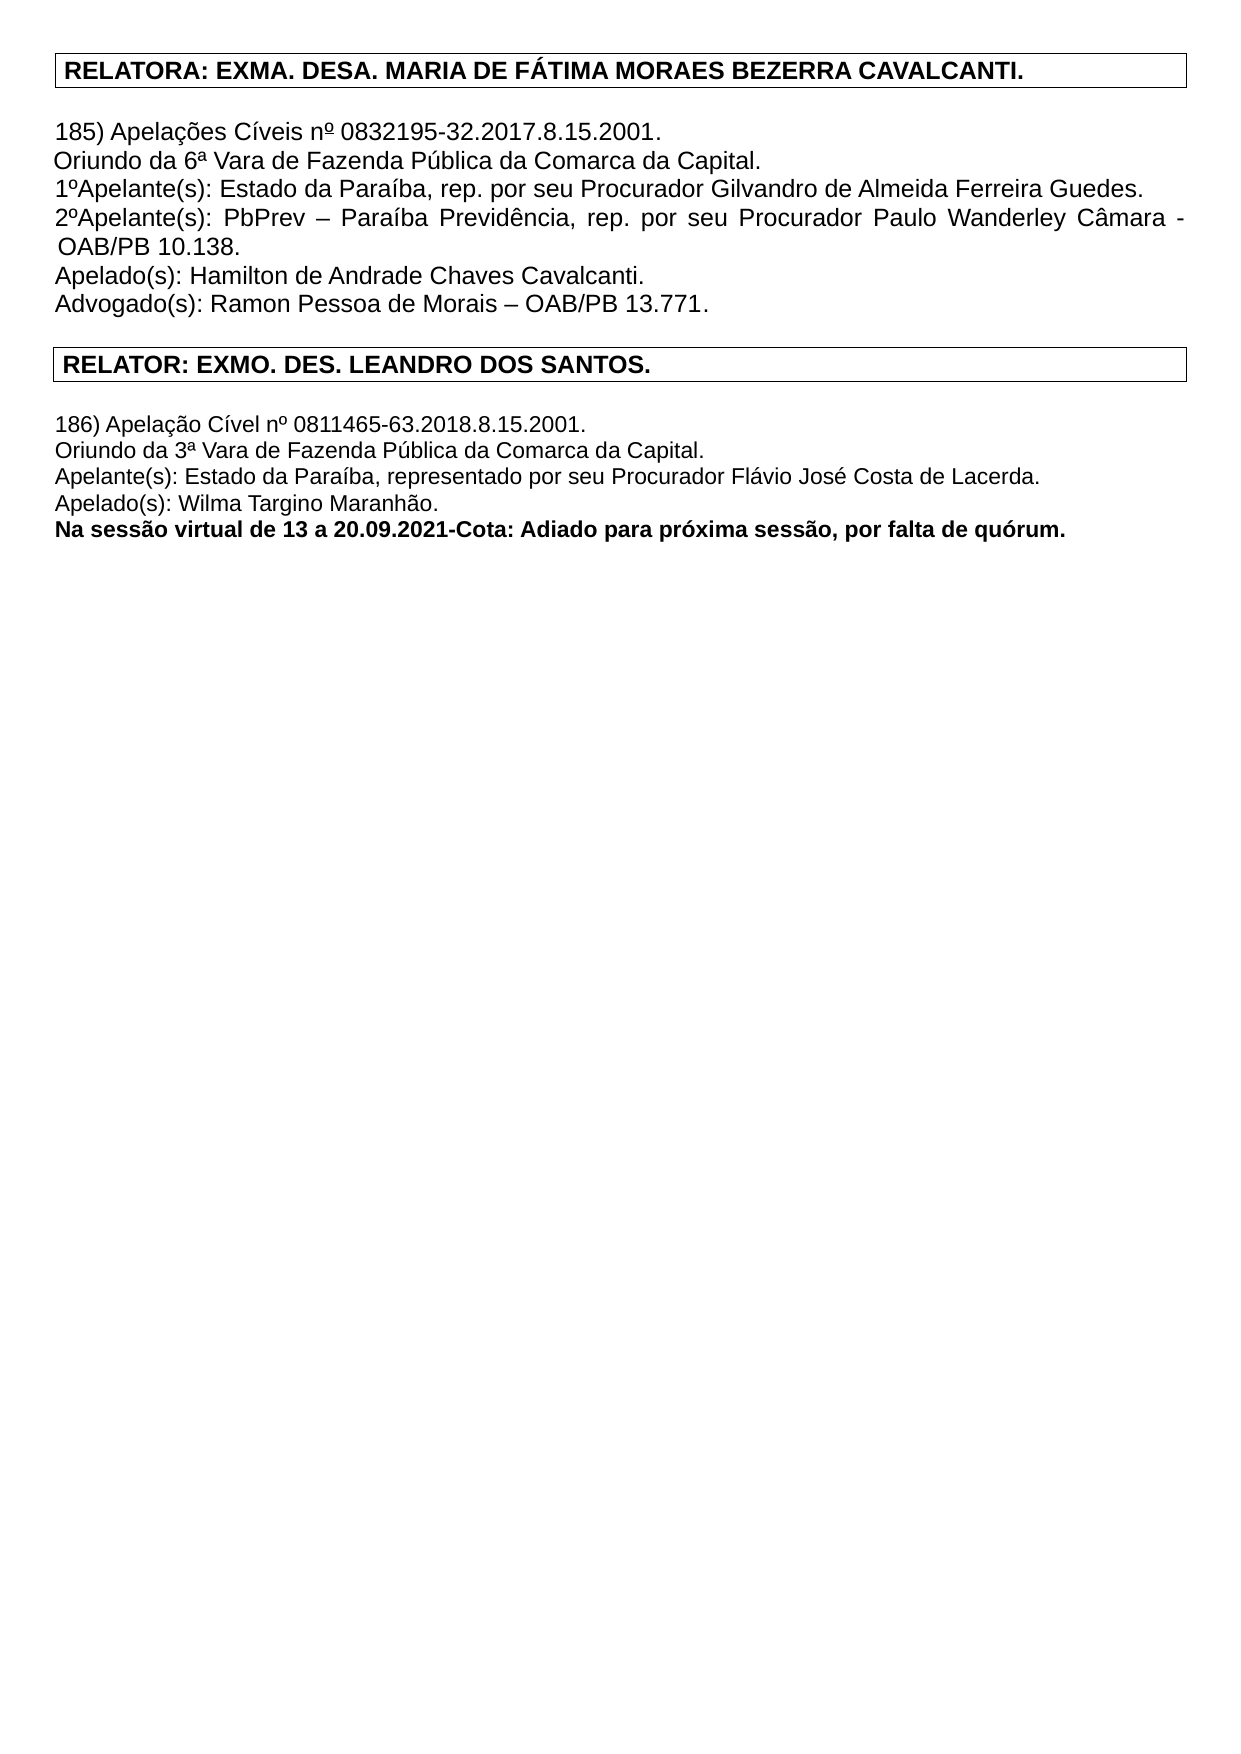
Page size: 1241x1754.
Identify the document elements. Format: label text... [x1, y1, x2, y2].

text Oriundo da 3ª Vara de Fazenda Pública da Comarca da Capital. [54, 437, 1187, 463]
text Apelado(s): Hamilton de Andrade Chaves Cavalcanti. [54, 261, 1187, 289]
text 2ºApelante(s): PbPrev – Paraíba Previdência, rep. por seu Procurador Paulo Wanderley Câmara - OAB/PB 10.138. [54, 203, 1187, 261]
text Apelante(s): Estado da Paraíba, representado por seu Procurador Flávio José Costa de Lacerda. [54, 463, 1187, 490]
text Oriundo da 6ª Vara de Fazenda Pública da Comarca da Capital. [53, 146, 1187, 174]
text 1ºApelante(s): Estado da Paraíba, rep. por seu Procurador Gilvandro de Almeida Ferreira Guedes. [54, 174, 1187, 203]
text Advogado(s): Ramon Pessoa de Morais – OAB/PB 13.771. [54, 289, 1187, 318]
text 185) Apelações Cíveis nº 0832195-32.2017.8.15.2001. [54, 117, 1187, 146]
text Na sessão virtual de 13 a 20.09.2021-Cota: Adiado para próxima sessão, por falta de quórum. [54, 516, 1187, 542]
text 186) Apelação Cível nº 0811465-63.2018.8.15.2001. [54, 411, 1187, 437]
text RELATORA: EXMA. DESA. MARIA DE FÁTIMA MORAES BEZERRA CAVALCANTI. [56, 54, 1186, 87]
text RELATOR: EXMO. DES. LEANDRO DOS SANTOS. [54, 348, 1186, 381]
text Apelado(s): Wilma Targino Maranhão. [54, 490, 1187, 516]
